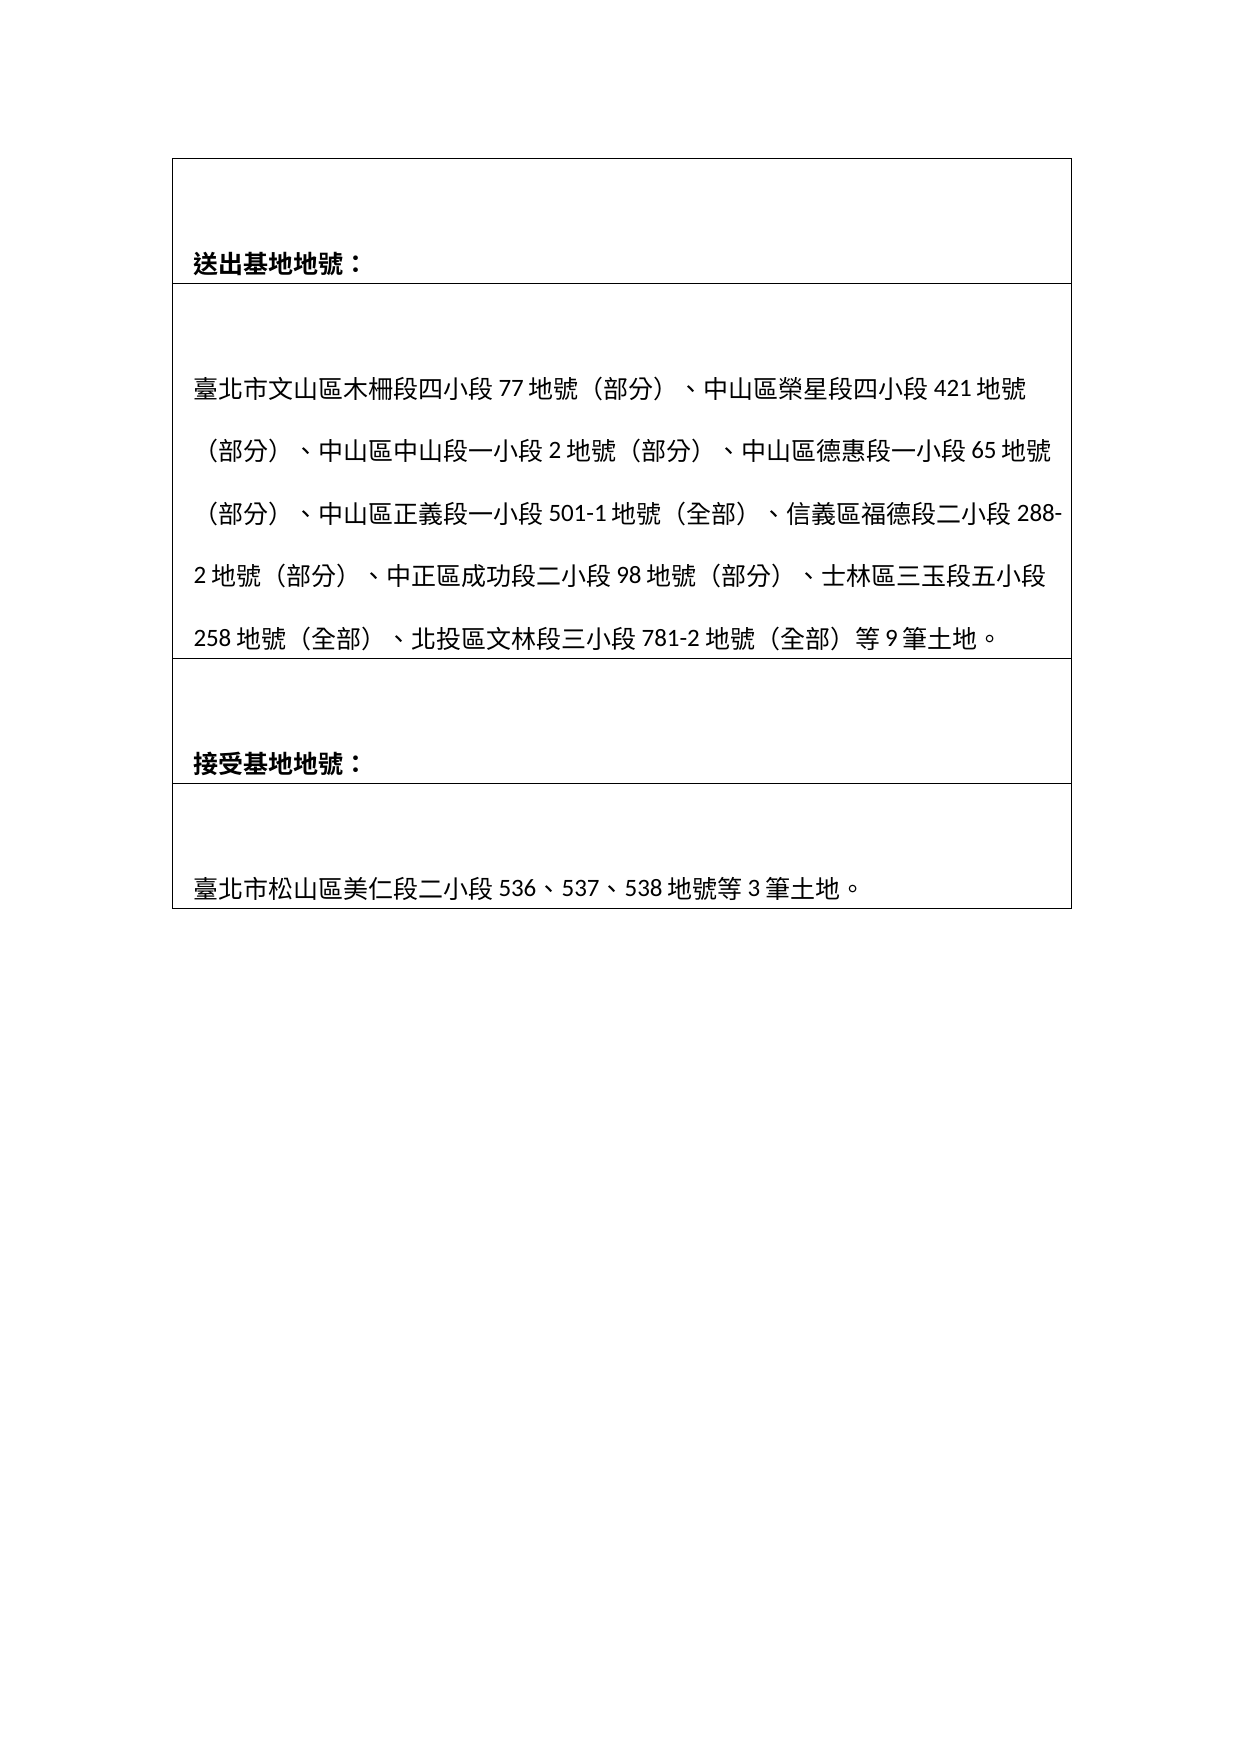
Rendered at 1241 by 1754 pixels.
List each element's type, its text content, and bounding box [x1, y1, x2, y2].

table_cell 臺北市松山區美仁段二小段536、537、538地號等3筆土地。 [173, 784, 1071, 908]
table_cell 接受基地地號： [173, 659, 1071, 783]
table_cell 臺北市文山區木柵段四小段77地號（部分）、中山區榮星段四小段421地號（部分）、中山區中山段一小段2地號（部分）、中山區德惠段一小段65地號（部分）、中山區正義段一小段501-1地號（全部）、信義區福德段二小段288-2地號（部分）、中正區成功段二小段98地號（部分）、士林區三玉段五小段258地號（全部）、北投區文林段三小段781-2地號（全部）等9筆土地。 [173, 284, 1071, 658]
table_header 送出基地地號： [173, 159, 1071, 283]
